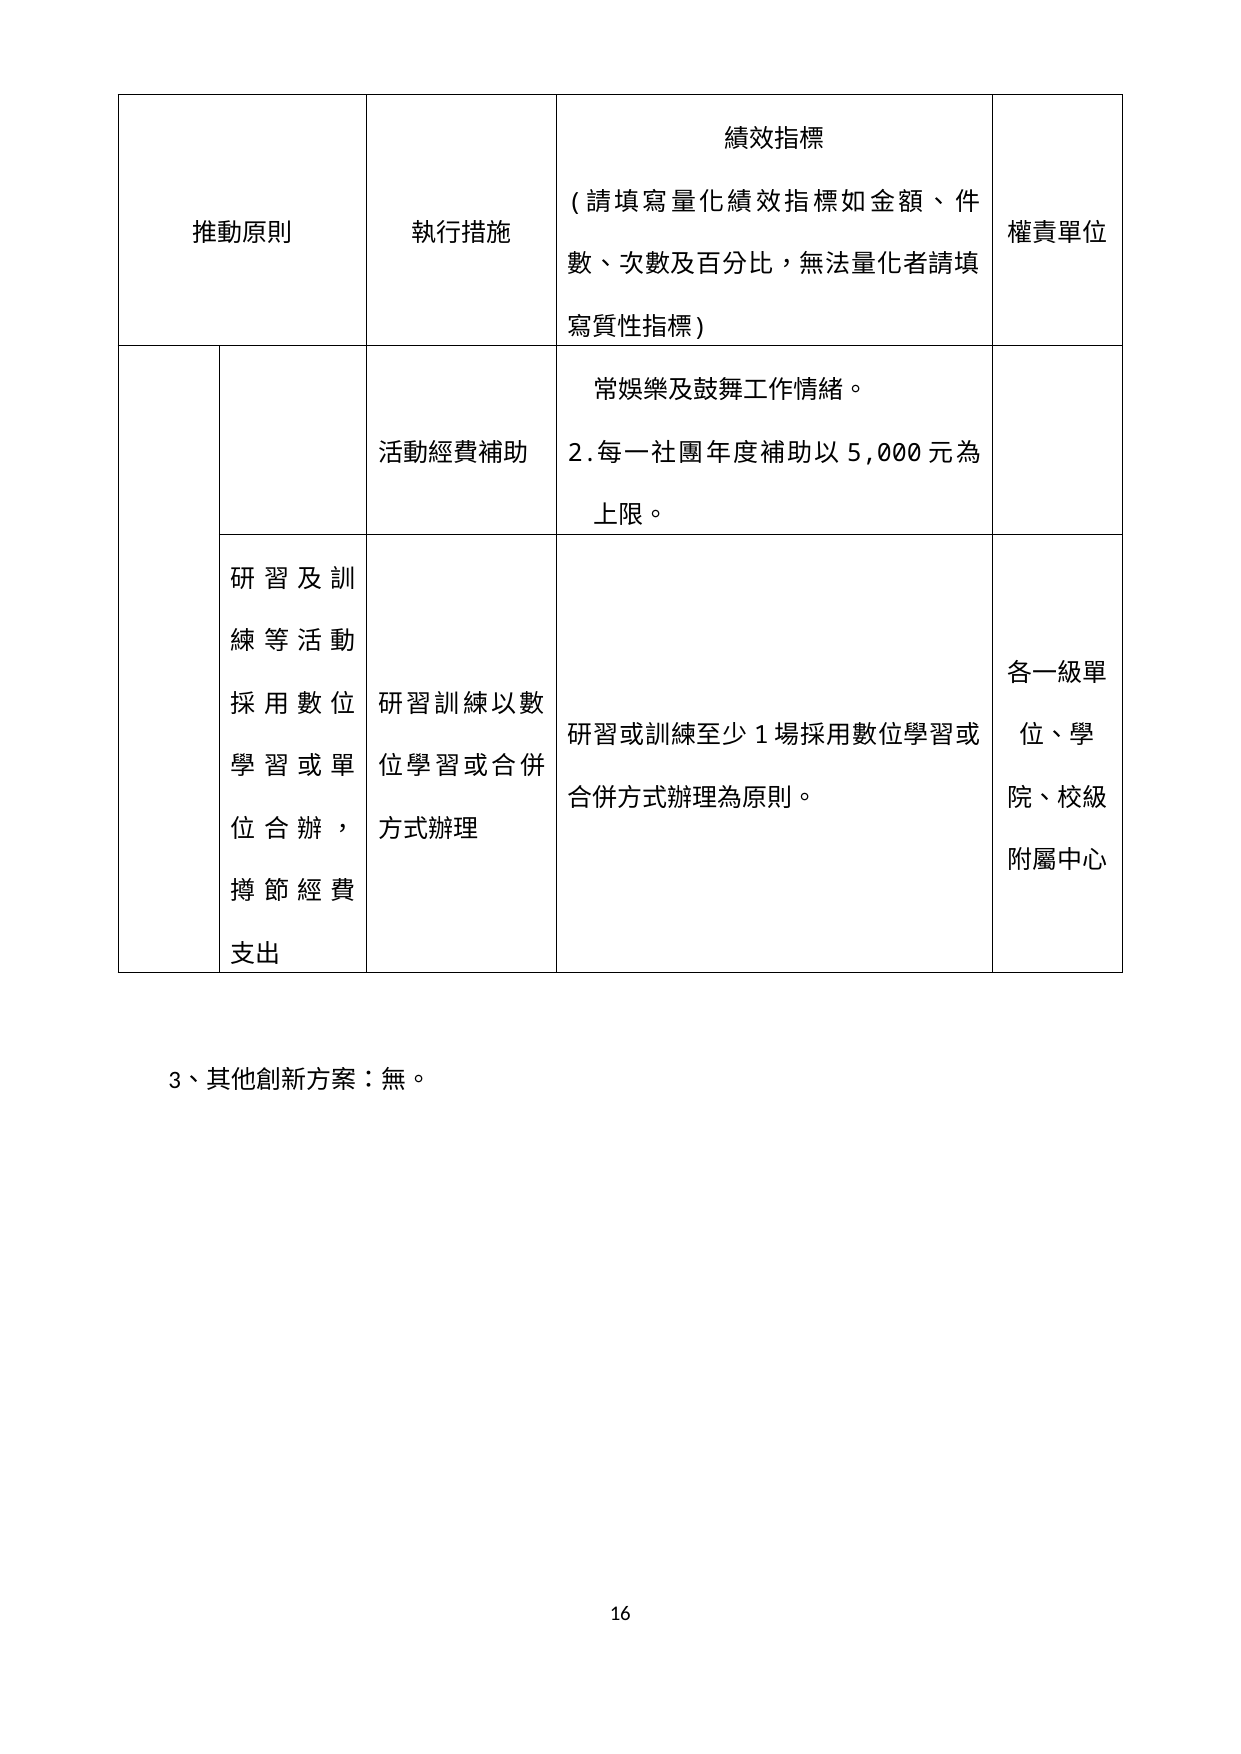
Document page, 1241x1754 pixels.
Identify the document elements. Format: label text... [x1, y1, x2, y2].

table_header 績效指標 (請填寫量化績效指標如金額、件數、次數及百分比，無法量化者請填寫質性指標) [557, 95, 992, 345]
table_cell [993, 346, 1122, 534]
table_cell 研習或訓練至少1場採用數位學習或合併方式辦理為原則。 [557, 535, 992, 972]
table_cell 研習訓練以數位學習或合併方式辦理 [367, 535, 556, 972]
table_cell [119, 346, 219, 972]
table_header 執行措施 [367, 95, 556, 345]
table_cell 研習及訓練等活動採用數位學習或單位合辦，撙節經費支出 [220, 535, 366, 972]
table_cell [220, 346, 366, 534]
table_cell 賡續依本校教職員工社團活動相關規定辦理補助事宜，以提倡員工正常娛樂及鼓舞工作情緒。 每一社團年度補助以5,000元為上限。 [557, 346, 992, 534]
table_header 推動原則 [119, 95, 366, 345]
list 其他創新方案：無。 [168, 1036, 1122, 1098]
table_cell 各一級單位、學院、校級附屬中心 [993, 535, 1122, 972]
table_header 權責單位 [993, 95, 1122, 345]
table_cell 活動經費補助 [367, 346, 556, 534]
